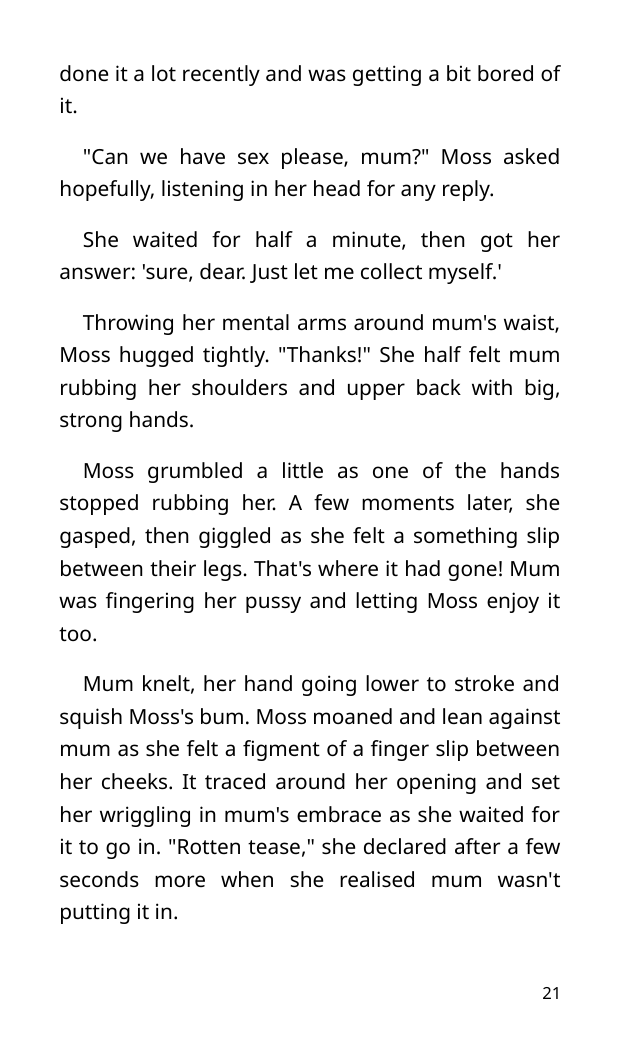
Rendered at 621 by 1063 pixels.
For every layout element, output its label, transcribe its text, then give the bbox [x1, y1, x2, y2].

text She waited for half a minute, then got her answer: 'sure, dear. Just let me collect myself.' [59, 225, 561, 286]
text Mum knelt, her hand going lower to stroke and squish Moss's bum. Moss moaned and lean against mum as she felt a figment of a finger slip between her cheeks. It traced around her opening and set her wriggling in mum's embrace as she waited for it to go in. "Rotten tease," she declared after a few seconds more when she realised mum wasn't putting it in. [59, 669, 561, 926]
text done it a lot recently and was getting a bit bored of it. [59, 59, 561, 120]
text "Can we have sex please, mum?" Moss asked hopefully, listening in her head for any reply. [59, 142, 561, 203]
text Moss grumbled a little as one of the hands stopped rubbing her. A few moments later, she gasped, then giggled as she felt a something slip between their legs. That's where it had gone! Mum was fingering her pussy and letting Moss enjoy it too. [59, 456, 561, 647]
text Throwing her mental arms around mum's waist, Moss hugged tightly. "Thanks!" She half felt mum rubbing her shoulders and upper back with big, strong hands. [59, 308, 561, 434]
